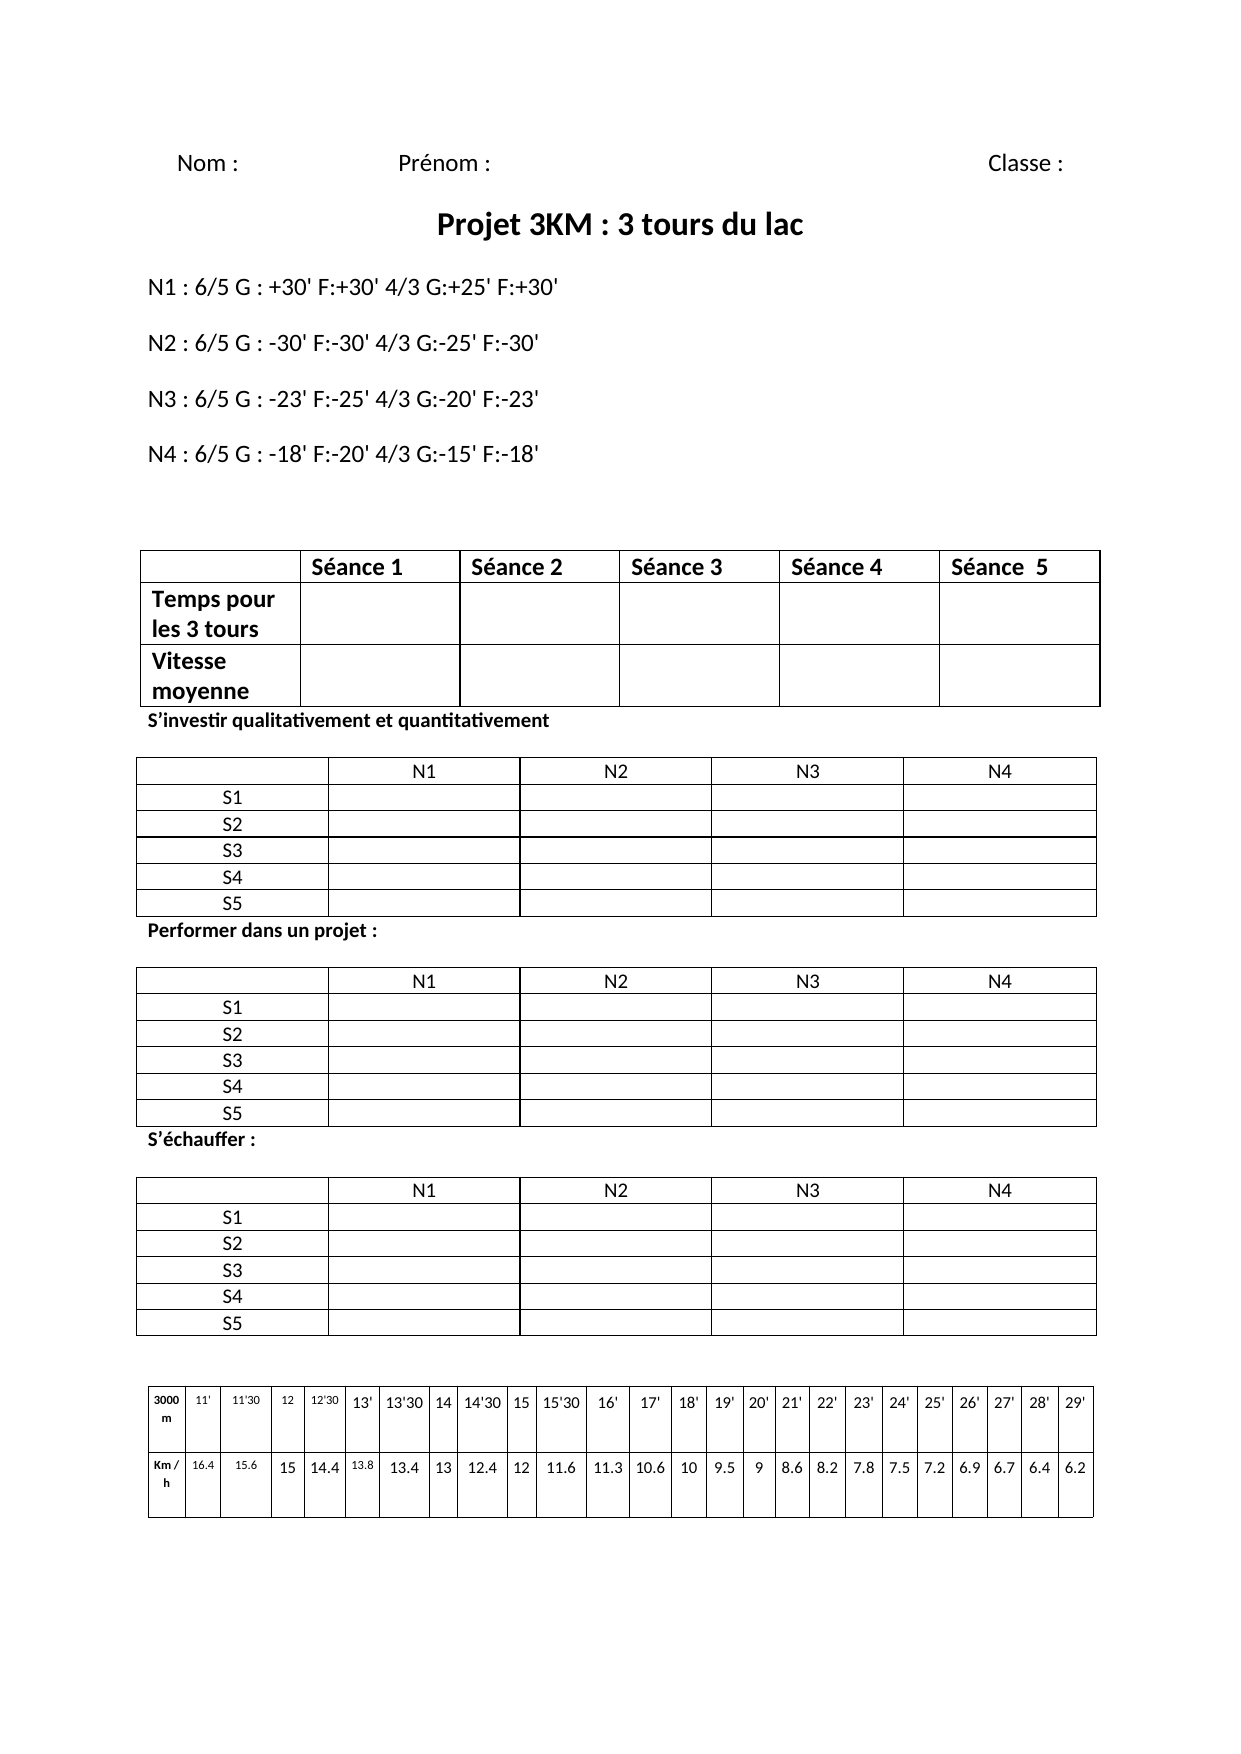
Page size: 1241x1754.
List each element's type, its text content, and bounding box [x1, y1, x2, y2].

table_cell Km /h [149, 1453, 185, 1517]
table_cell S3 [137, 838, 328, 863]
table_header 20' [744, 1387, 775, 1452]
table_header 23' [846, 1387, 882, 1452]
table_cell [712, 1047, 903, 1073]
table_cell [904, 1047, 1096, 1073]
table_cell [329, 890, 519, 916]
table_cell [329, 1257, 519, 1282]
table_header 21' [776, 1387, 809, 1452]
table_cell S4 [137, 1074, 328, 1099]
table_cell [521, 1100, 711, 1126]
table_header 13'30 [380, 1387, 429, 1452]
table_cell [329, 1231, 519, 1256]
table_cell [904, 994, 1096, 1020]
table_cell 10 [672, 1453, 706, 1517]
table_cell [712, 1231, 903, 1256]
table_header 29' [1059, 1387, 1093, 1452]
table_header N3 [712, 1178, 903, 1203]
table_header 11' [186, 1387, 220, 1452]
table_cell 11,6 [537, 1453, 586, 1517]
table_cell [712, 890, 903, 916]
table_header Séance 5 [940, 551, 1099, 582]
table_header Séance 2 [461, 551, 619, 582]
table_cell [940, 645, 1099, 706]
table_cell [301, 645, 459, 706]
table_cell 15,6 [221, 1453, 271, 1517]
table_cell S1 [137, 994, 328, 1020]
table_header 15'30 [537, 1387, 586, 1452]
table_cell [904, 811, 1096, 836]
table_cell 6,9 [953, 1453, 987, 1517]
table_cell [521, 1284, 711, 1309]
table_cell [712, 785, 903, 810]
table_cell 16,4 [186, 1453, 220, 1517]
text Projet 3KM : 3 tours du lac [148, 203, 1093, 244]
table_cell [329, 1310, 519, 1335]
table_cell 10,6 [630, 1453, 671, 1517]
table_cell [620, 645, 779, 706]
text S’investir qualitativement et quantitativement [148, 707, 1093, 732]
table_cell [780, 645, 939, 706]
table_header 14'30 [458, 1387, 507, 1452]
table_cell 9,5 [707, 1453, 743, 1517]
table_cell [521, 1021, 711, 1046]
table_cell 7,2 [918, 1453, 952, 1517]
table_cell [329, 1284, 519, 1309]
table_header 17' [630, 1387, 671, 1452]
table_header 28' [1022, 1387, 1058, 1452]
table_cell [521, 1204, 711, 1229]
table_header 19' [707, 1387, 743, 1452]
table_cell [904, 1257, 1096, 1282]
table_cell 13,4 [380, 1453, 429, 1517]
table_header [137, 1178, 328, 1203]
table_header Séance 3 [620, 551, 779, 582]
table_cell [329, 838, 519, 863]
table_header 18' [672, 1387, 706, 1452]
table_header [137, 968, 328, 993]
table_header 13' [346, 1387, 379, 1452]
table_header 16' [587, 1387, 629, 1452]
table_cell [712, 811, 903, 836]
table_cell [904, 1284, 1096, 1309]
text S’échauffer : [148, 1127, 1093, 1152]
table_cell S3 [137, 1047, 328, 1073]
table_cell [329, 1100, 519, 1126]
table_cell [620, 583, 779, 644]
table_cell S4 [137, 1284, 328, 1309]
table_cell [904, 785, 1096, 810]
table_cell [461, 645, 619, 706]
text N1 : 6/5 G : +30' F:+30' 4/3 G:+25' F:+30' [148, 271, 1093, 302]
table_cell [904, 1231, 1096, 1256]
table_header Séance 4 [780, 551, 939, 582]
table_header N2 [521, 968, 711, 993]
table_cell [521, 838, 711, 863]
table_cell [521, 1231, 711, 1256]
table_header 25' [918, 1387, 952, 1452]
table_cell [904, 890, 1096, 916]
table_cell [712, 1074, 903, 1099]
table_cell [712, 1284, 903, 1309]
table_cell [904, 838, 1096, 863]
table_cell [712, 1021, 903, 1046]
table_cell [521, 1257, 711, 1282]
table_cell [329, 1074, 519, 1099]
table_cell Temps pour les 3 tours [141, 583, 300, 644]
table_cell [712, 1310, 903, 1335]
table_cell [329, 811, 519, 836]
table_cell [904, 864, 1096, 889]
table_cell S3 [137, 1257, 328, 1282]
table_cell 15 [272, 1453, 304, 1517]
table_cell [521, 785, 711, 810]
table_cell 7,5 [883, 1453, 917, 1517]
table_cell [904, 1021, 1096, 1046]
table_cell [461, 583, 619, 644]
table_cell [329, 785, 519, 810]
text Performer dans un projet : [148, 917, 1093, 942]
table_header 12'30 [305, 1387, 345, 1452]
table_cell [904, 1204, 1096, 1229]
table_header [137, 758, 328, 783]
table_header 14 [430, 1387, 457, 1452]
table_header [141, 551, 300, 582]
table_cell S5 [137, 1310, 328, 1335]
table_cell 6,2 [1059, 1453, 1093, 1517]
table_cell [521, 1310, 711, 1335]
table_cell S2 [137, 811, 328, 836]
table_cell [329, 1204, 519, 1229]
table_cell 9 [744, 1453, 775, 1517]
table_cell 6,4 [1022, 1453, 1058, 1517]
table_cell S1 [137, 1204, 328, 1229]
table_cell [712, 994, 903, 1020]
table_cell [329, 1047, 519, 1073]
table_header Séance 1 [301, 551, 459, 582]
table_header N4 [904, 1178, 1096, 1203]
table_cell [904, 1100, 1096, 1126]
table_header 27' [988, 1387, 1021, 1452]
table_cell [521, 864, 711, 889]
table_cell 8,2 [810, 1453, 845, 1517]
table_cell S2 [137, 1231, 328, 1256]
table_cell S1 [137, 785, 328, 810]
table_cell 7,8 [846, 1453, 882, 1517]
table_cell [904, 1310, 1096, 1335]
table_cell [712, 864, 903, 889]
table_cell [712, 1100, 903, 1126]
table_cell [521, 811, 711, 836]
table_cell [521, 1074, 711, 1099]
table_cell [940, 583, 1099, 644]
table_header 12 [272, 1387, 304, 1452]
text N2 : 6/5 G : -30' F:-30' 4/3 G:-25' F:-30' [148, 327, 1093, 357]
table_cell 6,7 [988, 1453, 1021, 1517]
table_cell 8,6 [776, 1453, 809, 1517]
table_header N2 [521, 1178, 711, 1203]
table_header 15 [508, 1387, 536, 1452]
table_cell [904, 1074, 1096, 1099]
table_cell [780, 583, 939, 644]
table_cell [301, 583, 459, 644]
text Nom : Prénom : Classe : [148, 148, 1093, 178]
table_cell [712, 1204, 903, 1229]
table_header 11'30 [221, 1387, 271, 1452]
table_header N1 [329, 968, 519, 993]
table_cell Vitesse moyenne [141, 645, 300, 706]
table_cell S4 [137, 864, 328, 889]
table_cell S5 [137, 1100, 328, 1126]
table_header N3 [712, 968, 903, 993]
table_cell [521, 994, 711, 1020]
table_cell 13 [430, 1453, 457, 1517]
table_header N1 [329, 1178, 519, 1203]
table_cell [329, 1021, 519, 1046]
table_header N2 [521, 758, 711, 783]
table_header N4 [904, 968, 1096, 993]
table_cell [521, 890, 711, 916]
table_header N4 [904, 758, 1096, 783]
table_cell [712, 1257, 903, 1282]
text N4 : 6/5 G : -18' F:-20' 4/3 G:-15' F:-18' [148, 438, 1093, 469]
table_cell [712, 838, 903, 863]
table_cell [521, 1047, 711, 1073]
table_header N1 [329, 758, 519, 783]
table_header 24' [883, 1387, 917, 1452]
table_cell [329, 864, 519, 889]
table_cell S5 [137, 890, 328, 916]
table_cell 13,8 [346, 1453, 379, 1517]
table_header 22' [810, 1387, 845, 1452]
table_cell 11,3 [587, 1453, 629, 1517]
text N3 : 6/5 G : -23' F:-25' 4/3 G:-20' F:-23' [148, 383, 1093, 413]
table_header 3000m [149, 1387, 185, 1452]
table_cell 12 [508, 1453, 536, 1517]
table_cell 14,4 [305, 1453, 345, 1517]
table_cell 12,4 [458, 1453, 507, 1517]
table_header N3 [712, 758, 903, 783]
table_cell S2 [137, 1021, 328, 1046]
table_cell [329, 994, 519, 1020]
table_header 26' [953, 1387, 987, 1452]
